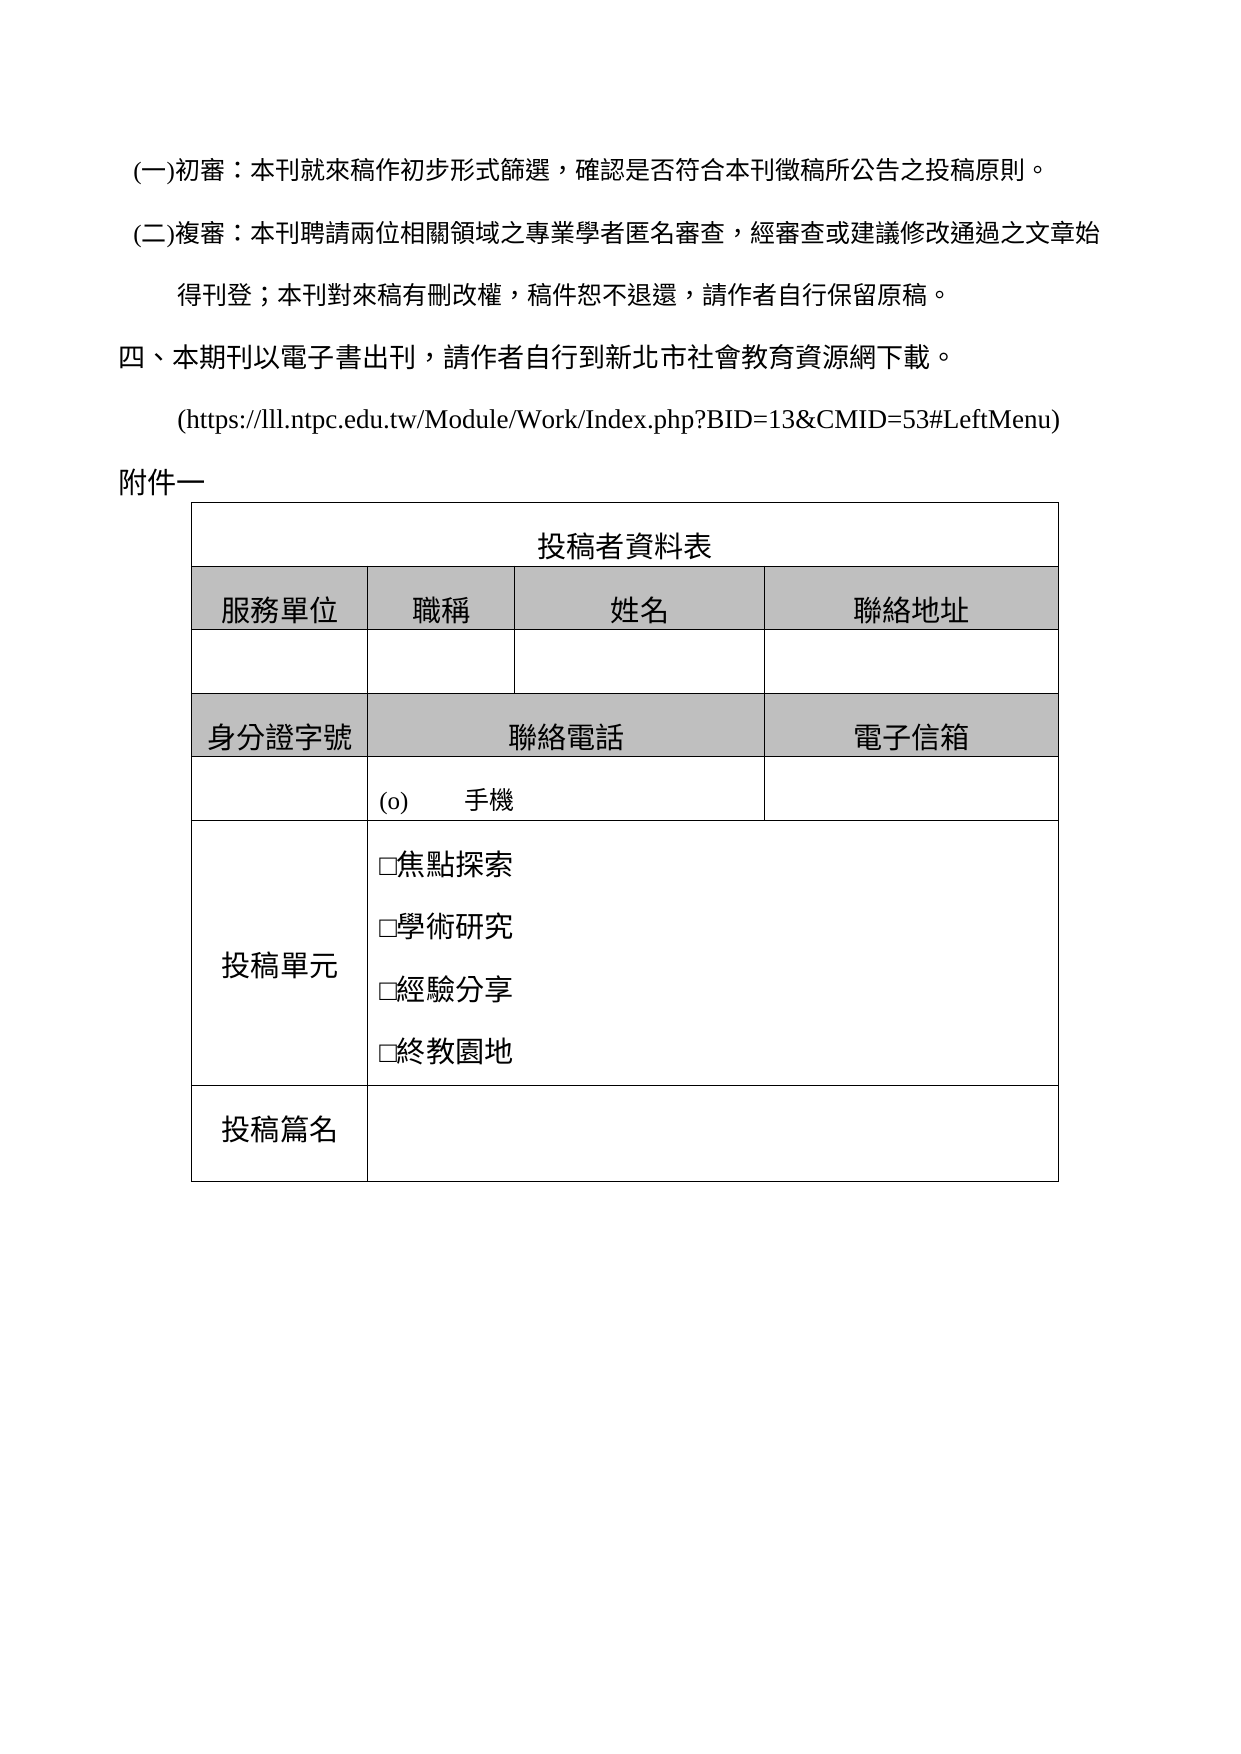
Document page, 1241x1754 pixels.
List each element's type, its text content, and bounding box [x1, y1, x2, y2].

table_cell 聯絡地址 [765, 567, 1058, 629]
table_cell [368, 1086, 1058, 1181]
table_cell 聯絡電話 [368, 694, 764, 756]
table_cell [765, 757, 1058, 820]
table_header 投稿者資料表 [192, 503, 1058, 566]
table_cell [192, 630, 367, 693]
table_cell [192, 757, 367, 820]
table_cell 投稿篇名 [192, 1086, 367, 1181]
table_cell 身分證字號 [192, 694, 367, 756]
text (https://lll.ntpc.edu.tw/Module/Work/Index.php?BID=13&CMID=53#LeftMenu) [177, 377, 1122, 439]
text 附件一 [118, 439, 1122, 502]
table_cell 職稱 [368, 567, 514, 629]
table_cell [368, 630, 514, 693]
table_cell □焦點探索 □學術研究 □經驗分享 □終教園地 [368, 821, 1058, 1085]
table_cell 電子信箱 [765, 694, 1058, 756]
text (二)複審：本刊聘請兩位相關領域之專業學者匿名審查，經審查或建議修改通過之文章始得刊登；本刊對來稿有刪改權，稿件恕不退還，請作者自行保留原稿。 [133, 189, 1122, 314]
table_cell 投稿單元 [192, 821, 367, 1085]
table_cell [515, 630, 764, 693]
table_cell 服務單位 [192, 567, 367, 629]
table_cell (o) 手機 [368, 757, 764, 820]
table_cell 姓名 [515, 567, 764, 629]
table_cell [765, 630, 1058, 693]
text (一)初審：本刊就來稿作初步形式篩選，確認是否符合本刊徵稿所公告之投稿原則。 [133, 127, 1122, 189]
text 四、本期刊以電子書出刊，請作者自行到新北市社會教育資源網下載。 [118, 314, 1122, 377]
